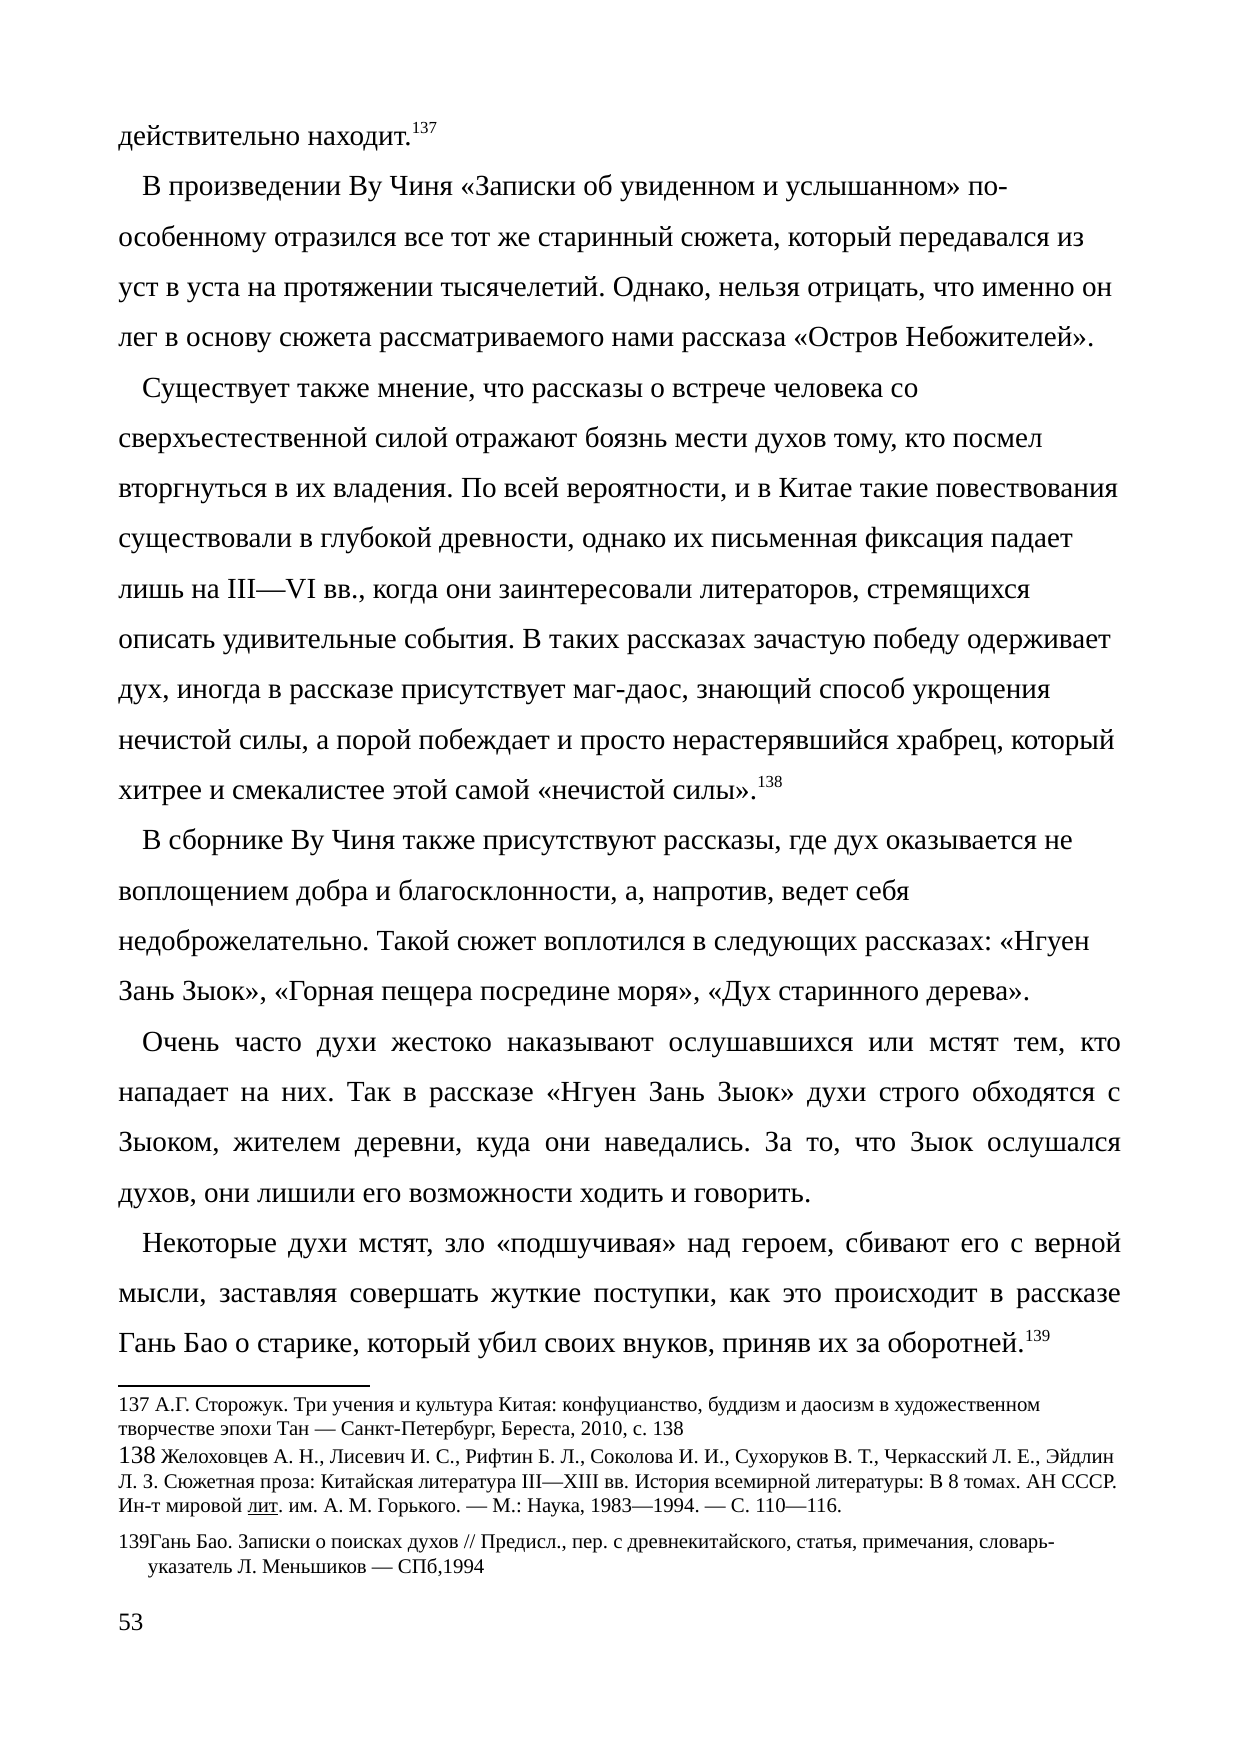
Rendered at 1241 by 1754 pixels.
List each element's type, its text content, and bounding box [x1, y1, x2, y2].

text А.Г. Сторожук. Три учения и культура Китая: конфуцианство, буддизм и даосизм в художественном творчестве эпохи Тан — Санкт-Петербург, Береста, 2010, с. 138 [118, 1392, 1122, 1440]
text Некоторые духи мстят, зло «подшучивая» над героем, сбивают его с верной мысли, заставляя совершать жуткие поступки, как это происходит в рассказе Гань Бао о старике, который убил своих внуков, приняв их за оборотней. [118, 1225, 1122, 1359]
text В сборнике Ву Чиня также присутствуют рассказы, где дух оказывается не воплощением добра и благосклонности, а, напротив, ведет себя недоброжелательно. Такой сюжет воплотился в следующих рассказах: «Нгуен Зань Зыок», «Горная пещера посредине моря», «Дух старинного дерева». [118, 822, 1122, 1007]
text Гань Бао. Записки о поисках духов // Предисл., пер. с древнекитайского, статья, примечания, словарь-указатель Л. Меньшиков — СПб,1994 [118, 1529, 1122, 1578]
text Желоховцев А. Н., Лисевич И. С., Рифтин Б. Л., Соколова И. И., Сухоруков В. Т., Черкасский Л. Е., Эйдлин Л. З. Сюжетная проза: Китайская литература III—XIII вв. История всемирной литературы: В 8 томах. АН СССР. Ин-т мировой лит. им. А. М. Горького. — М.: Наука, 1983—1994. — С. 110—116. [118, 1440, 1122, 1517]
text В произведении Ву Чиня «Записки об увиденном и услышанном» по-особенному отразился все тот же старинный сюжета, который передавался из уст в уста на протяжении тысячелетий. Однако, нельзя отрицать, что именно он лег в основу сюжета рассматриваемого нами рассказа «Остров Небожителей». [118, 168, 1122, 353]
text Существует также мнение, что рассказы о встрече человека со сверхъестественной силой отражают боязнь мести духов тому, кто посмел вторгнуться в их владения. По всей вероятности, и в Китае такие повествования существовали в глубокой древности, однако их письменная фиксация падает лишь на III—VI вв., когда они заинтересовали литераторов, стремящихся описать удивительные события. В таких рассказах зачастую победу одерживает дух, иногда в рассказе присутствует маг-даос, знающий способ укрощения нечистой силы, а порой побеждает и просто нерастерявшийся храбрец, который хитрее и смекалистее этой самой «нечистой силы». [118, 370, 1122, 806]
text действительно находит. [118, 118, 1122, 152]
text Очень часто духи жестоко наказывают ослушавшихся или мстят тем, кто нападает на них. Так в рассказе «Нгуен Зань Зыок» духи строго обходятся с Зыоком, жителем деревни, куда они наведались. За то, что Зыок ослушался духов, они лишили его возможности ходить и говорить. [118, 1024, 1122, 1208]
